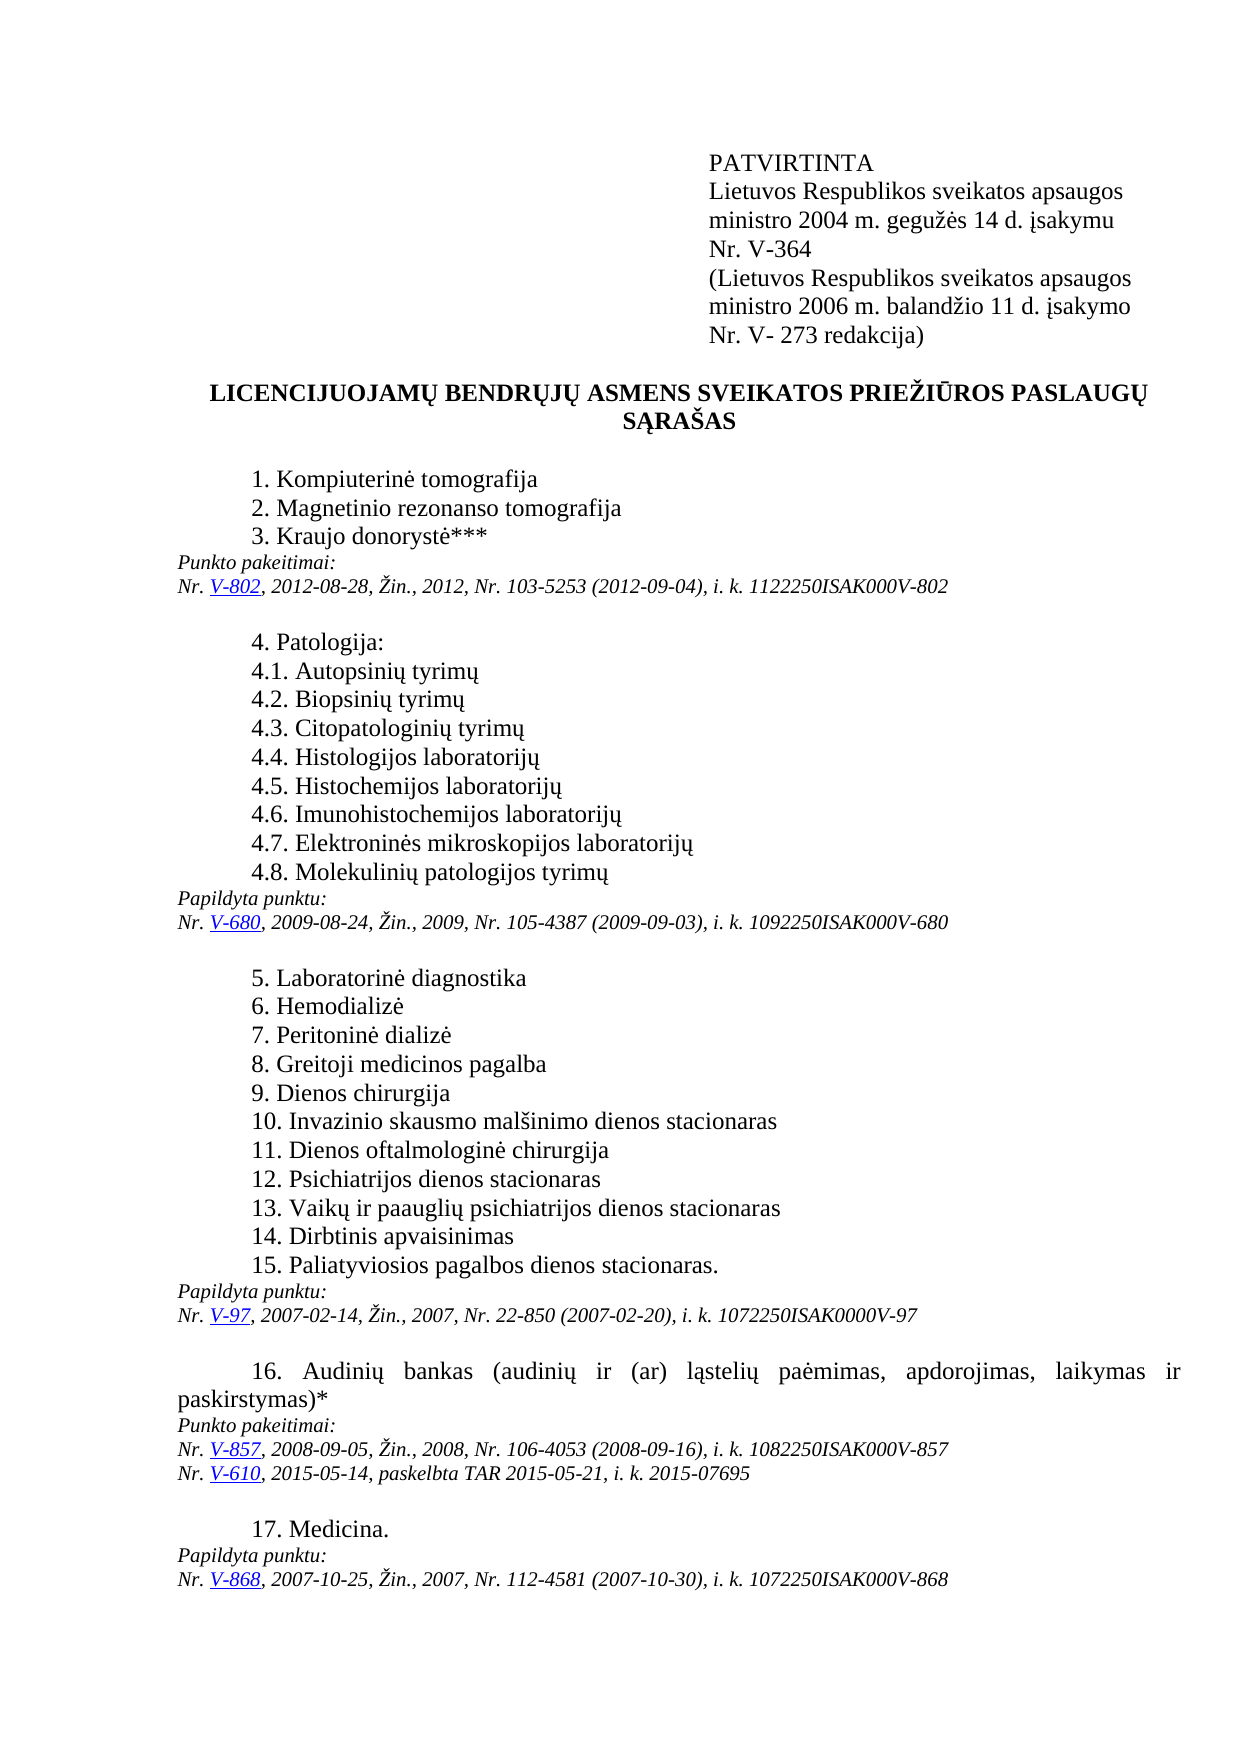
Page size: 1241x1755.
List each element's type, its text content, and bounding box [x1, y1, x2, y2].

text 4.5. Histochemijos laboratorijų [177, 771, 1181, 799]
text Nr. V-857, 2008-09-05, Žin., 2008, Nr. 106-4053 (2008-09-16), i. k. 1082250ISAK000V-857 [177, 1437, 1181, 1461]
text Nr. V-802, 2012-08-28, Žin., 2012, Nr. 103-5253 (2012-09-04), i. k. 1122250ISAK000V-802 [177, 574, 1181, 598]
text ministro 2004 m. gegužės 14 d. įsakymu [177, 205, 1181, 234]
text 16. Audinių bankas (audinių ir (ar) ląstelių paėmimas, apdorojimas, laikymas ir paskirstymas)* [177, 1356, 1181, 1413]
text Nr. V-364 [177, 234, 1181, 263]
text Punkto pakeitimai: [177, 1413, 1181, 1437]
text 4. Patologija: [177, 627, 1181, 656]
text 10. Invazinio skausmo malšinimo dienos stacionaras [177, 1106, 1181, 1135]
text 2. Magnetinio rezonanso tomografija [177, 493, 1181, 521]
text 8. Greitoji medicinos pagalba [177, 1049, 1181, 1078]
text Papildyta punktu: [177, 886, 1181, 910]
text 17. Medicina. [177, 1514, 1181, 1543]
text Punkto pakeitimai: [177, 550, 1181, 574]
text 11. Dienos oftalmologinė chirurgija [177, 1135, 1181, 1164]
text Nr. V- 273 redakcija) [177, 320, 1181, 349]
text 3. Kraujo donorystė*** [177, 521, 1181, 550]
text 15. Paliatyviosios pagalbos dienos stacionaras. [177, 1250, 1181, 1279]
text Nr. V-868, 2007-10-25, Žin., 2007, Nr. 112-4581 (2007-10-30), i. k. 1072250ISAK000V-868 [177, 1567, 1181, 1591]
text (Lietuvos Respublikos sveikatos apsaugos [177, 263, 1181, 291]
text ministro 2006 m. balandžio 11 d. įsakymo [177, 291, 1181, 320]
text 12. Psichiatrijos dienos stacionaras [177, 1164, 1181, 1193]
text 4.3. Citopatologinių tyrimų [177, 713, 1181, 742]
text PATVIRTINTA [709, 148, 1181, 176]
text Papildyta punktu: [177, 1279, 1181, 1303]
text Lietuvos Respublikos sveikatos apsaugos [177, 176, 1181, 205]
text 4.1. Autopsinių tyrimų [177, 656, 1181, 684]
text 4.2. Biopsinių tyrimų [177, 684, 1181, 713]
text 7. Peritoninė dializė [177, 1020, 1181, 1049]
text 4.7. Elektroninės mikroskopijos laboratorijų [177, 828, 1181, 857]
text 4.8. Molekulinių patologijos tyrimų [177, 857, 1181, 886]
text LICENCIJUOJAMŲ BENDRŲJŲ ASMENS SVEIKATOS PRIEŽIŪROS PASLAUGŲ SĄRAŠAS [177, 378, 1181, 435]
text 13. Vaikų ir paauglių psichiatrijos dienos stacionaras [177, 1193, 1181, 1221]
text 6. Hemodializė [177, 991, 1181, 1020]
text 4.6. Imunohistochemijos laboratorijų [177, 799, 1181, 828]
text 14. Dirbtinis apvaisinimas [177, 1221, 1181, 1250]
text Nr. V-680, 2009-08-24, Žin., 2009, Nr. 105-4387 (2009-09-03), i. k. 1092250ISAK000V-680 [177, 910, 1181, 934]
text 5. Laboratorinė diagnostika [177, 963, 1181, 991]
text Nr. V-610, 2015-05-14, paskelbta TAR 2015-05-21, i. k. 2015-07695 [177, 1461, 1181, 1485]
text 1. Kompiuterinė tomografija [177, 464, 1181, 493]
text Nr. V-97, 2007-02-14, Žin., 2007, Nr. 22-850 (2007-02-20), i. k. 1072250ISAK0000V-97 [177, 1303, 1181, 1327]
text Papildyta punktu: [177, 1543, 1181, 1567]
text 4.4. Histologijos laboratorijų [177, 742, 1181, 771]
text 9. Dienos chirurgija [177, 1078, 1181, 1106]
